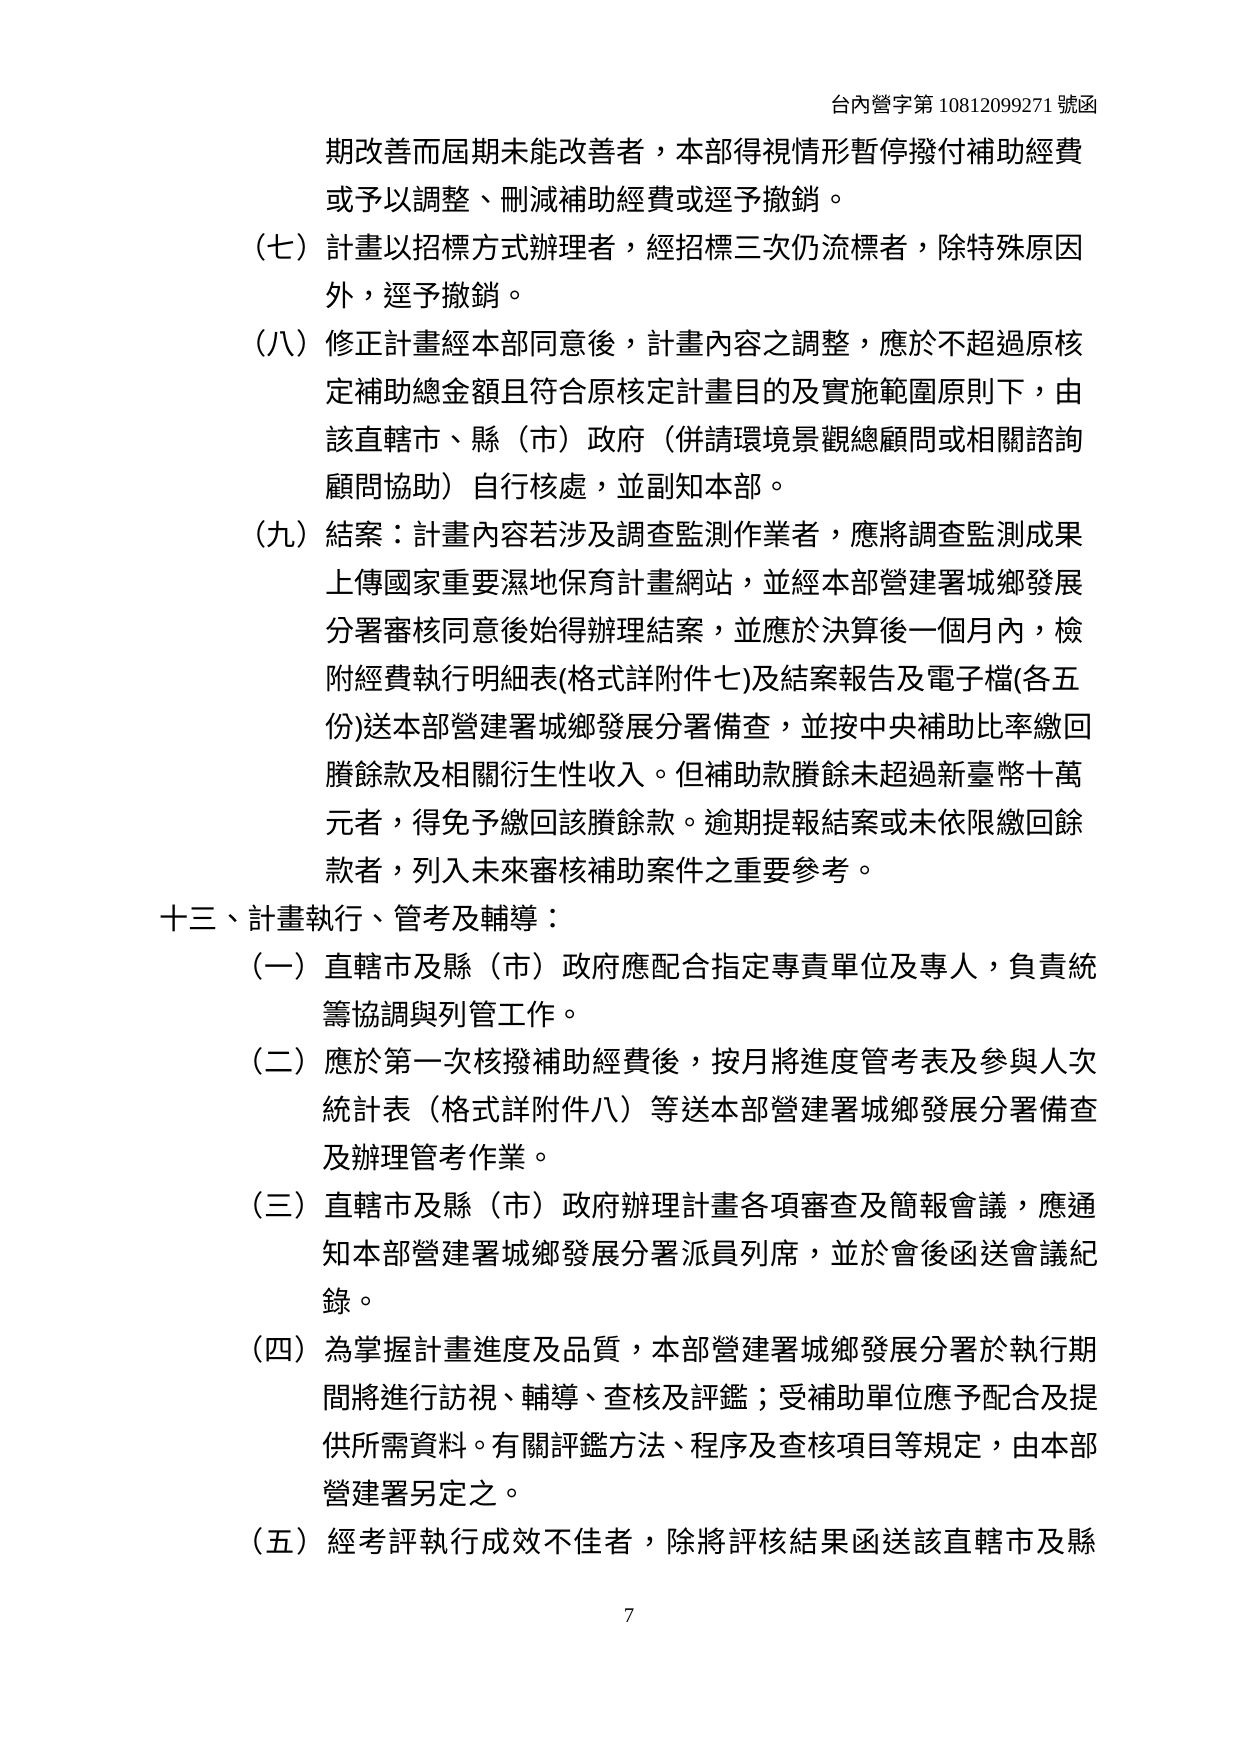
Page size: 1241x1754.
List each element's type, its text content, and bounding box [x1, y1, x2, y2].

table_cell 十三、計畫執行、管考及輔導： （一）直轄市及縣（市）政府應配合指定專責單位及專人，負責統籌協調與列管工作。 （二）應於第一次核撥補助經費後，按月將進度管考表及參與人次統計表（格式詳附件八）等送本部營建署城鄉發展分署備查及辦理管考作業。 （三）直轄市及縣（市）政府辦理計畫各項審查及簡報會議，應通知本部營建署城鄉發展分署派員列席，並於會後函送會議紀錄。 （四）為掌握計畫進度及品質，本部營建署城鄉發展分署於執行期間將進行訪視、輔導、查核及評鑑；受補助單位應予配合及提供所需資料。有關評鑑方法、程序及查核項目等規定，由本部營建署另定之。 （五）經考評執行成效不佳者，除將評核結果函送該直轄市及縣 [157, 891, 1101, 1562]
table_header 期改善而屆期未能改善者，本部得視情形暫停撥付補助經費或予以調整、刪減補助經費或逕予撤銷。 （七）計畫以招標方式辦理者，經招標三次仍流標者，除特殊原因外，逕予撤銷。 （八）修正計畫經本部同意後，計畫內容之調整，應於不超過原核定補助總金額且符合原核定計畫目的及實施範圍原則下，由該直轄市、縣（市）政府（併請環境景觀總顧問或相關諮詢顧問協助）自行核處，並副知本部。 （九）結案：計畫內容若涉及調查監測作業者，應將調查監測成果上傳國家重要濕地保育計畫網站，並經本部營建署城鄉發展分署審核同意後始得辦理結案，並應於決算後一個月內，檢附經費執行明細表(格式詳附件七)及結案報告及電子檔(各五份)送本部營建署城鄉發展分署備查，並按中央補助比率繳回賸餘款及相關衍生性收入。但補助款賸餘未超過新臺幣十萬元者，得免予繳回該賸餘款。逾期提報結案或未依限繳回餘款者，列入未來審核補助案件之重要參考。 [160, 124, 1098, 891]
